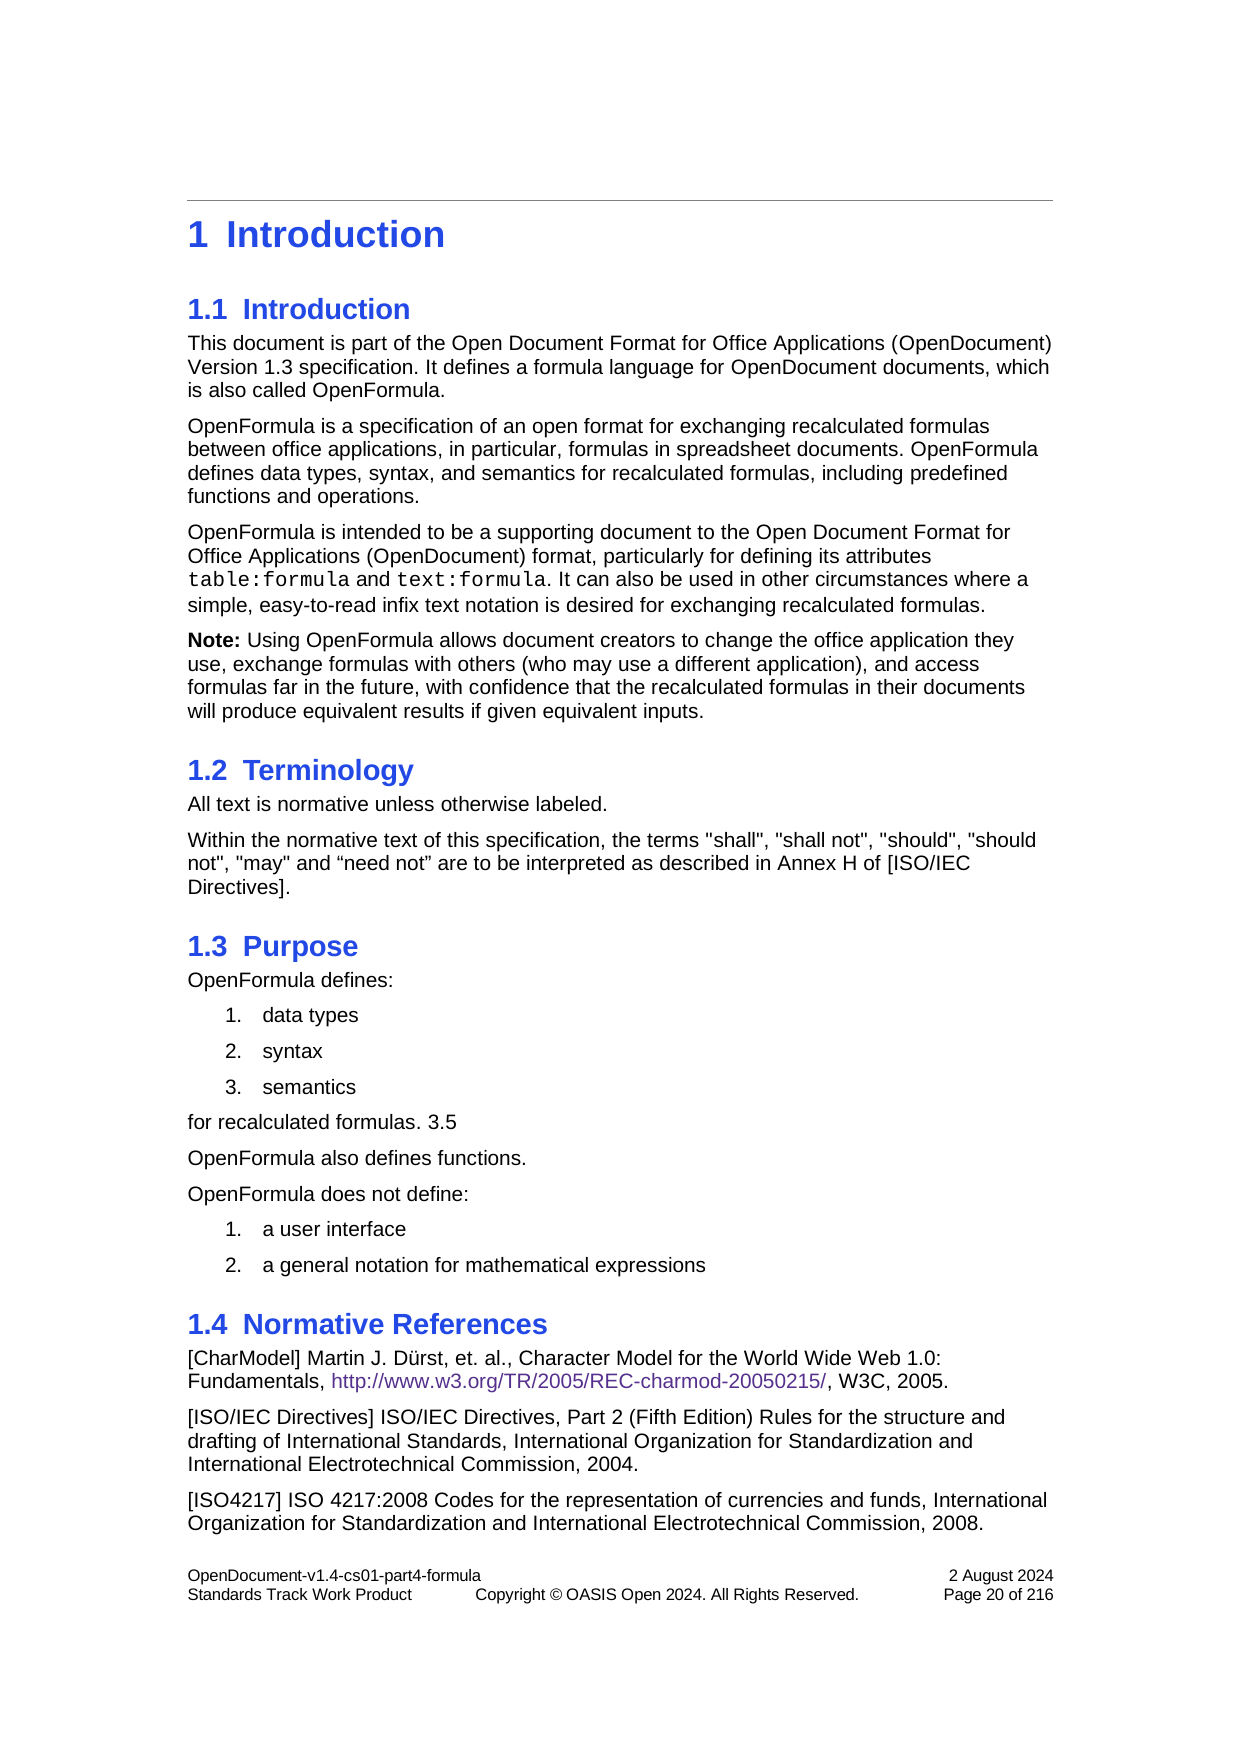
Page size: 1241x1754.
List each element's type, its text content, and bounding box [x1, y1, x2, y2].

list a user interface [225, 1218, 1053, 1241]
list syntax [225, 1039, 1053, 1063]
subtitle Normative References [187, 1308, 1053, 1340]
subtitle Terminology [187, 754, 1053, 786]
subtitle Introduction [187, 201, 1053, 256]
text [CharModel] Martin J. Dürst, et. al., Character Model for the World Wide Web 1.0: Fundamentals, http://www.w3.org/TR/2005/REC-charmod-20050215/, W3C, 2005. [187, 1346, 1053, 1393]
text OpenFormula also defines functions. [187, 1146, 1053, 1170]
text OpenFormula does not define: [187, 1182, 1053, 1206]
text OpenFormula is a specification of an open format for exchanging recalculated formulas between office applications, in particular, formulas in spreadsheet documents. OpenFormula defines data types, syntax, and semantics for recalculated formulas, including predefined functions and operations. [187, 414, 1053, 508]
text Note: Using OpenFormula allows document creators to change the office application they use, exchange formulas with others (who may use a different application), and access formulas far in the future, with confidence that the recalculated formulas in their documents will produce equivalent results if given equivalent inputs. [187, 629, 1053, 723]
text [ISO4217] ISO 4217:2008 Codes for the representation of currencies and funds, International Organization for Standardization and International Electrotechnical Commission, 2008. [187, 1488, 1053, 1535]
text This document is part of the Open Document Format for Office Applications (OpenDocument) Version 1.3 specification. It defines a formula language for OpenDocument documents, which is also called OpenFormula. [187, 332, 1053, 402]
text Within the normative text of this specification, the terms "shall", "shall not", "should", "should not", "may" and “need not” are to be interpreted as described in Annex H of [ISO/IEC Directives]. [187, 828, 1053, 899]
text OpenFormula defines: [187, 968, 1053, 992]
text [ISO/IEC Directives] ISO/IEC Directives, Part 2 (Fifth Edition) Rules for the structure and drafting of International Standards, International Organization for Standardization and International Electrotechnical Commission, 2004. [187, 1406, 1053, 1476]
text All text is normative unless otherwise labeled. [187, 792, 1053, 816]
subtitle Purpose [187, 930, 1053, 962]
subtitle Introduction [187, 293, 1053, 326]
list semantics [225, 1075, 1053, 1099]
list data types [225, 1004, 1053, 1027]
list a general notation for mathematical expressions [225, 1253, 1053, 1277]
text for recalculated formulas. 3.5 [187, 1111, 1053, 1134]
text OpenFormula is intended to be a supporting document to the Open Document Format for Office Applications (OpenDocument) format, particularly for defining its attributes table:formula and text:formula. It can also be used in other circumstances where a simple, easy-to-read infix text notation is desired for exchanging recalculated formulas. [187, 521, 1053, 617]
